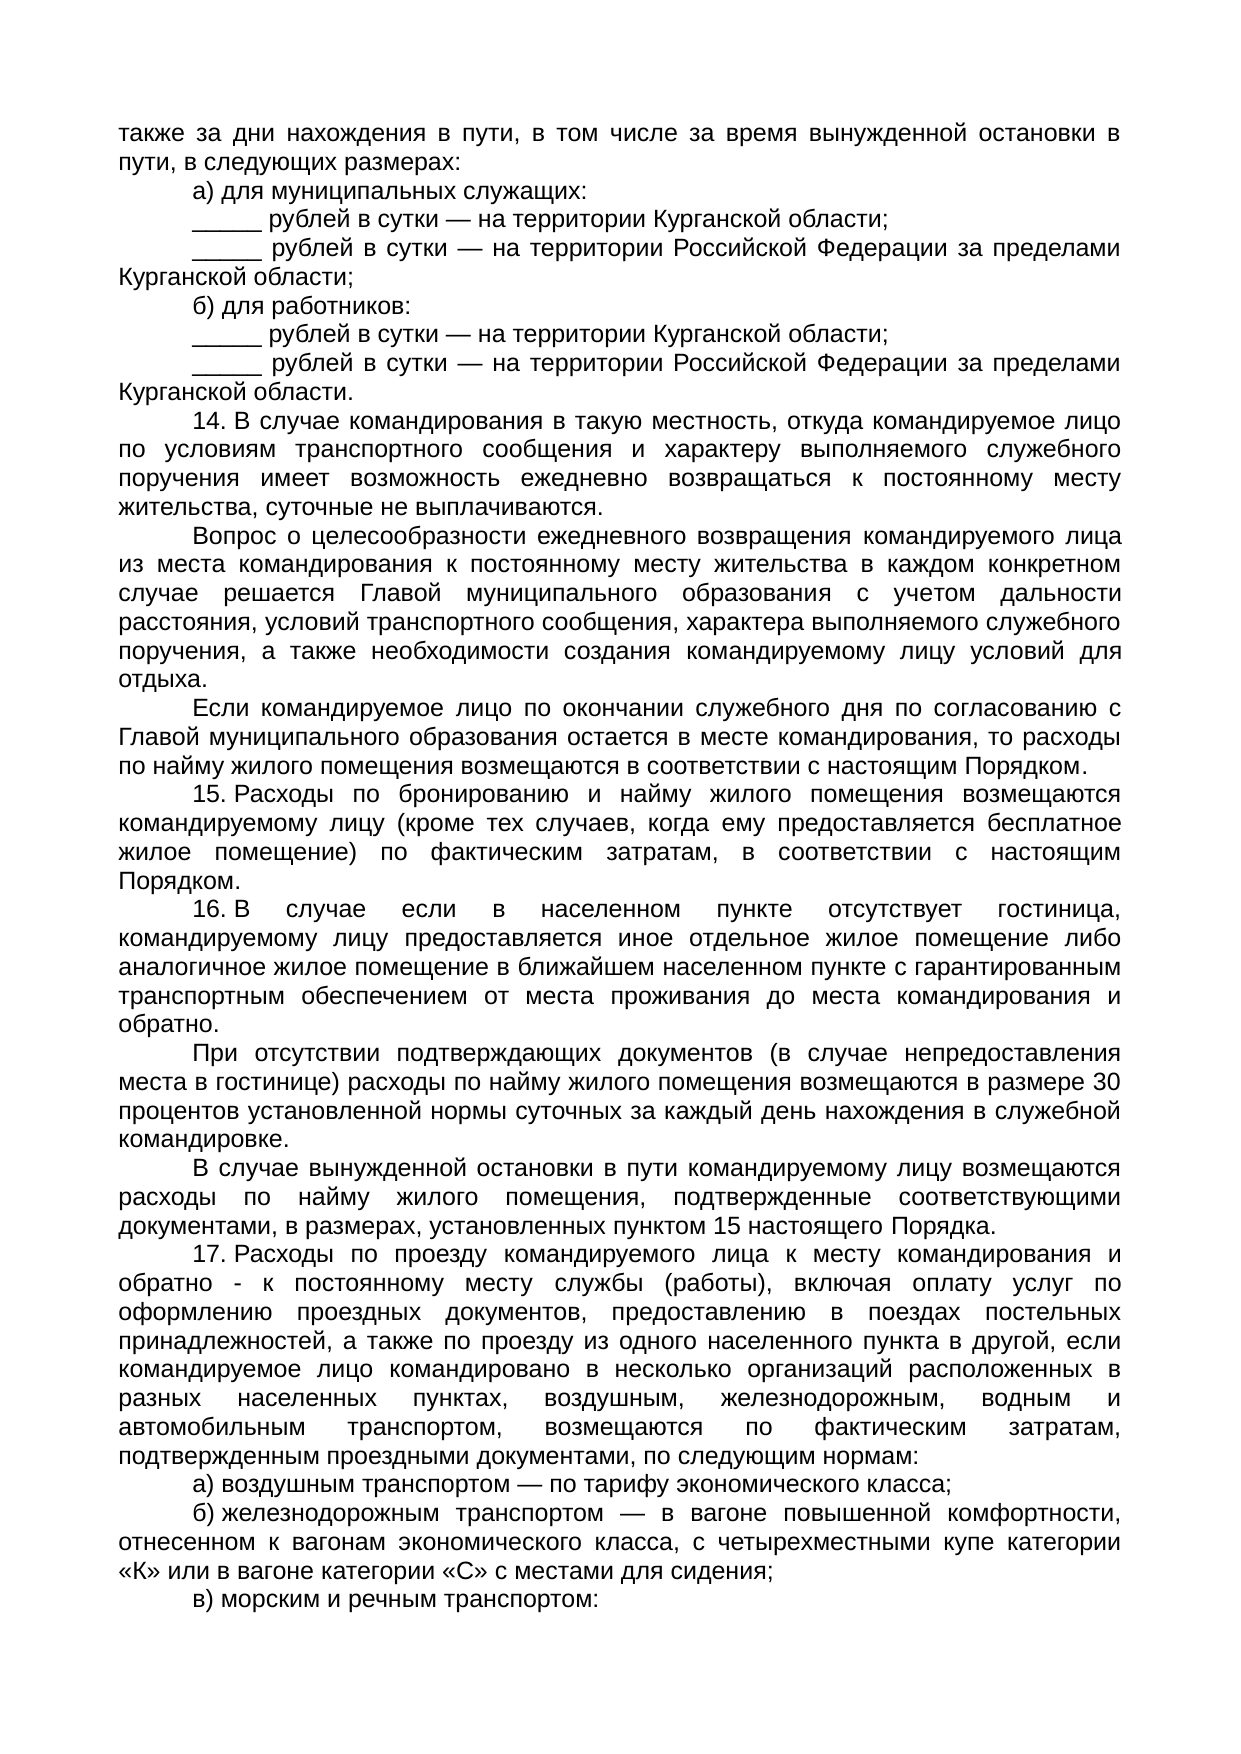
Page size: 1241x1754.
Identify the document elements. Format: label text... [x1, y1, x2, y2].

text Вопрос о целесообразности ежедневного возвращения командируемого лица из места командирования к постоянному месту жительства в каждом конкретном случае решается Главой муниципального образования с учетом дальности расстояния, условий транспортного сообщения, характера выполняемого служебного поручения, а также необходимости создания командируемому лицу условий для отдыха. [118, 521, 1122, 693]
text 15. Расходы по бронированию и найму жилого помещения возмещаются командируемому лицу (кроме тех случаев, когда ему предоставляется бесплатное жилое помещение) по фактическим затратам, в соответствии с настоящим Порядком. [118, 779, 1122, 894]
text _____ рублей в сутки — на территории Курганской области; [118, 204, 1122, 233]
text 16. В случае если в населенном пункте отсутствует гостиница, командируемому лицу предоставляется иное отдельное жилое помещение либо аналогичное жилое помещение в ближайшем населенном пункте с гарантированным транспортным обеспечением от места проживания до места командирования и обратно. [118, 894, 1122, 1038]
text а) воздушным транспортом — по тарифу экономического класса; [118, 1469, 1122, 1498]
text _____ рублей в сутки — на территории Курганской области; [118, 319, 1122, 348]
text _____ рублей в сутки — на территории Российской Федерации за пределами Курганской области. [118, 348, 1122, 406]
text также за дни нахождения в пути, в том числе за время вынужденной остановки в пути, в следующих размерах: [118, 118, 1122, 176]
text Если командируемое лицо по окончании служебного дня по согласованию с Главой муниципального образования остается в месте командирования, то расходы по найму жилого помещения возмещаются в соответствии с настоящим Порядком. [118, 693, 1122, 779]
text б) железнодорожным транспортом — в вагоне повышенной комфортности, отнесенном к вагонам экономического класса, с четырехместными купе категории «К» или в вагоне категории «С» с местами для сидения; [118, 1498, 1122, 1584]
text в) морским и речным транспортом: [118, 1584, 1122, 1613]
text б) для работников: [118, 291, 1122, 319]
text В случае вынужденной остановки в пути командируемому лицу возмещаются расходы по найму жилого помещения, подтвержденные соответствующими документами, в размерах, установленных пунктом 15 настоящего Порядка. [118, 1153, 1122, 1239]
text 17. Расходы по проезду командируемого лица к месту командирования и обратно - к постоянному месту службы (работы), включая оплату услуг по оформлению проездных документов, предоставлению в поездах постельных принадлежностей, а также по проезду из одного населенного пункта в другой, если командируемое лицо командировано в несколько организаций расположенных в разных населенных пунктах, воздушным, железнодорожным, водным и автомобильным транспортом, возмещаются по фактическим затратам, подтвержденным проездными документами, по следующим нормам: [118, 1239, 1122, 1469]
text а) для муниципальных служащих: [118, 176, 1122, 204]
text При отсутствии подтверждающих документов (в случае непредоставления места в гостинице) расходы по найму жилого помещения возмещаются в размере 30 процентов установленной нормы суточных за каждый день нахождения в служебной командировке. [118, 1038, 1122, 1153]
text 14. В случае командирования в такую местность, откуда командируемое лицо по условиям транспортного сообщения и характеру выполняемого служебного поручения имеет возможность ежедневно возвращаться к постоянному месту жительства, суточные не выплачиваются. [118, 406, 1122, 521]
text _____ рублей в сутки — на территории Российской Федерации за пределами Курганской области; [118, 233, 1122, 291]
